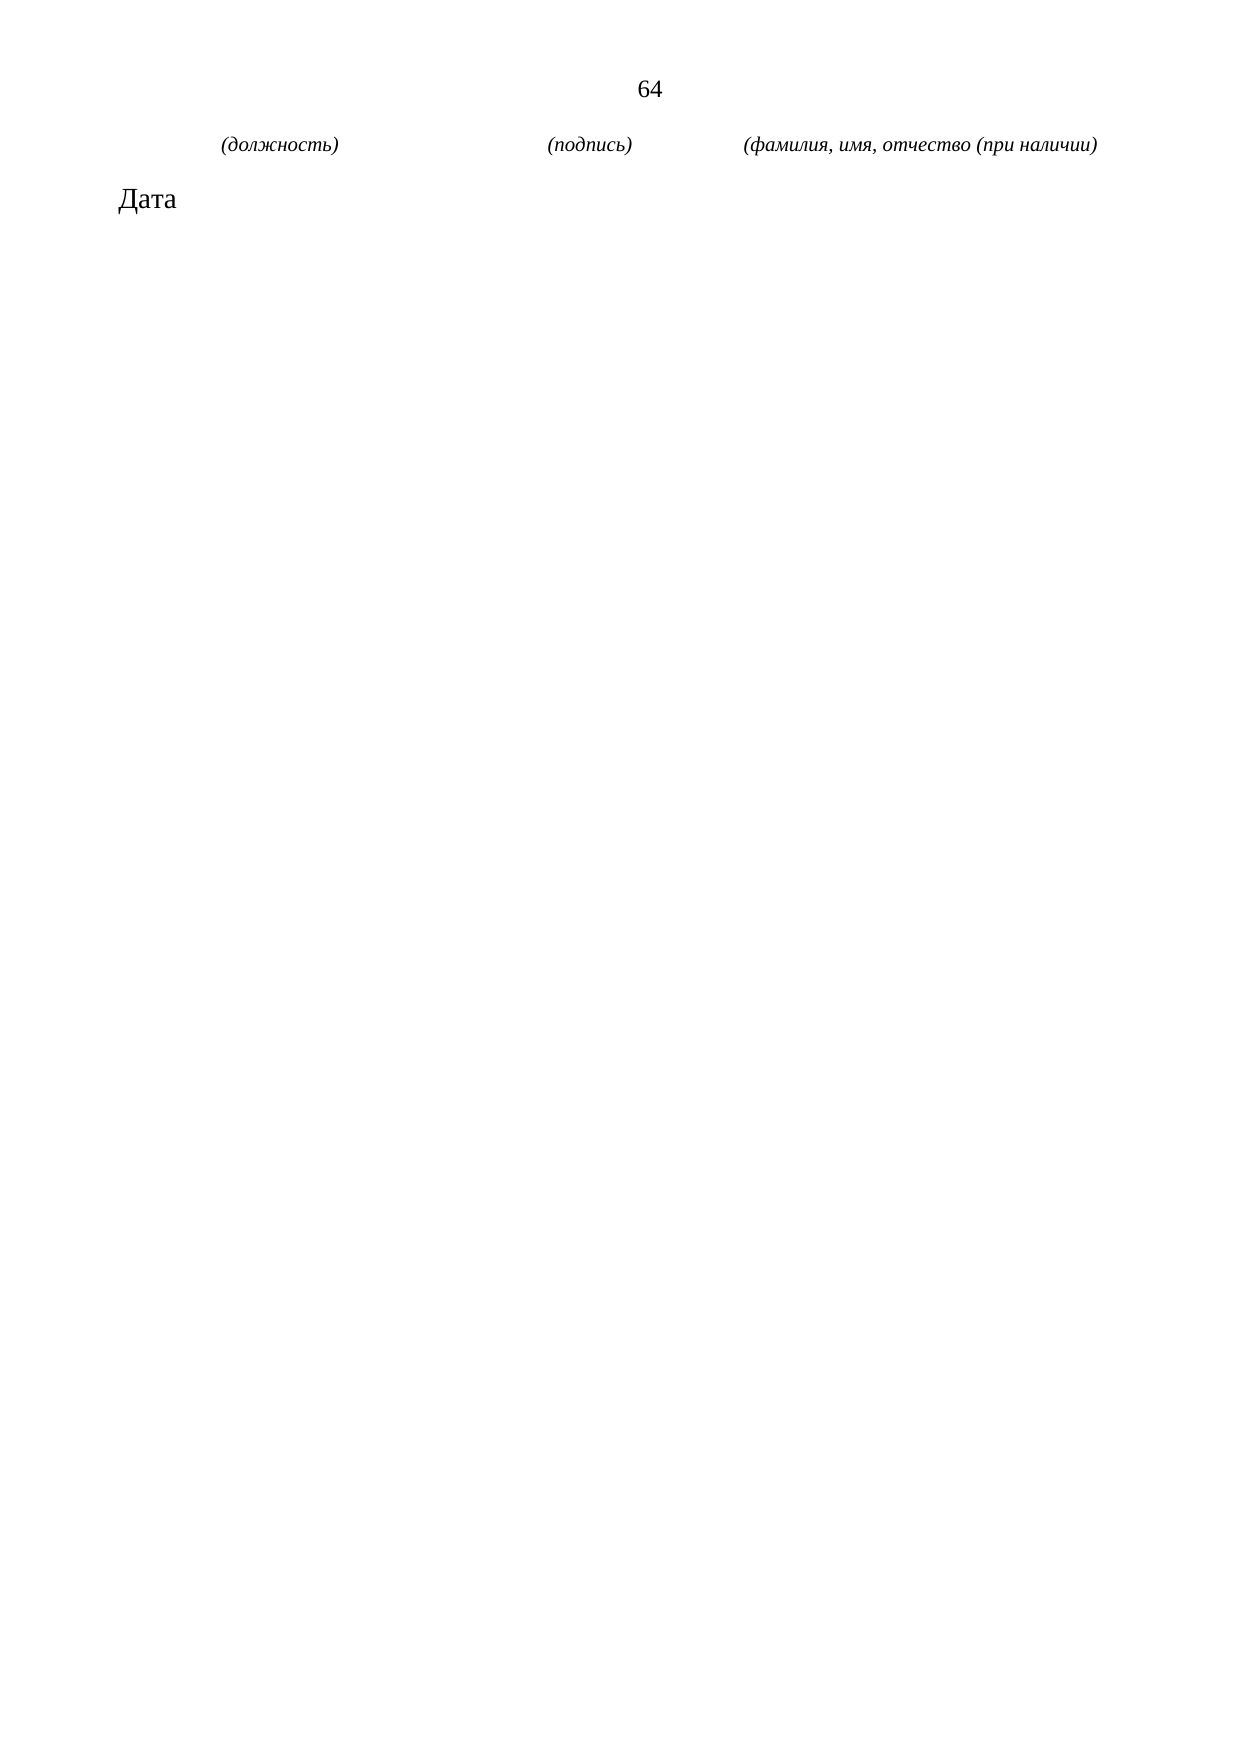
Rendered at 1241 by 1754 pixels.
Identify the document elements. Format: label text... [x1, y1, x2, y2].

table_cell (фамилия, имя, отчество (при наличии) [738, 131, 1104, 156]
table_cell [709, 131, 738, 156]
table_cell (подпись) [473, 131, 709, 156]
table_cell [443, 131, 472, 156]
table_cell (должность) [118, 131, 443, 156]
text Дата [118, 181, 1181, 215]
